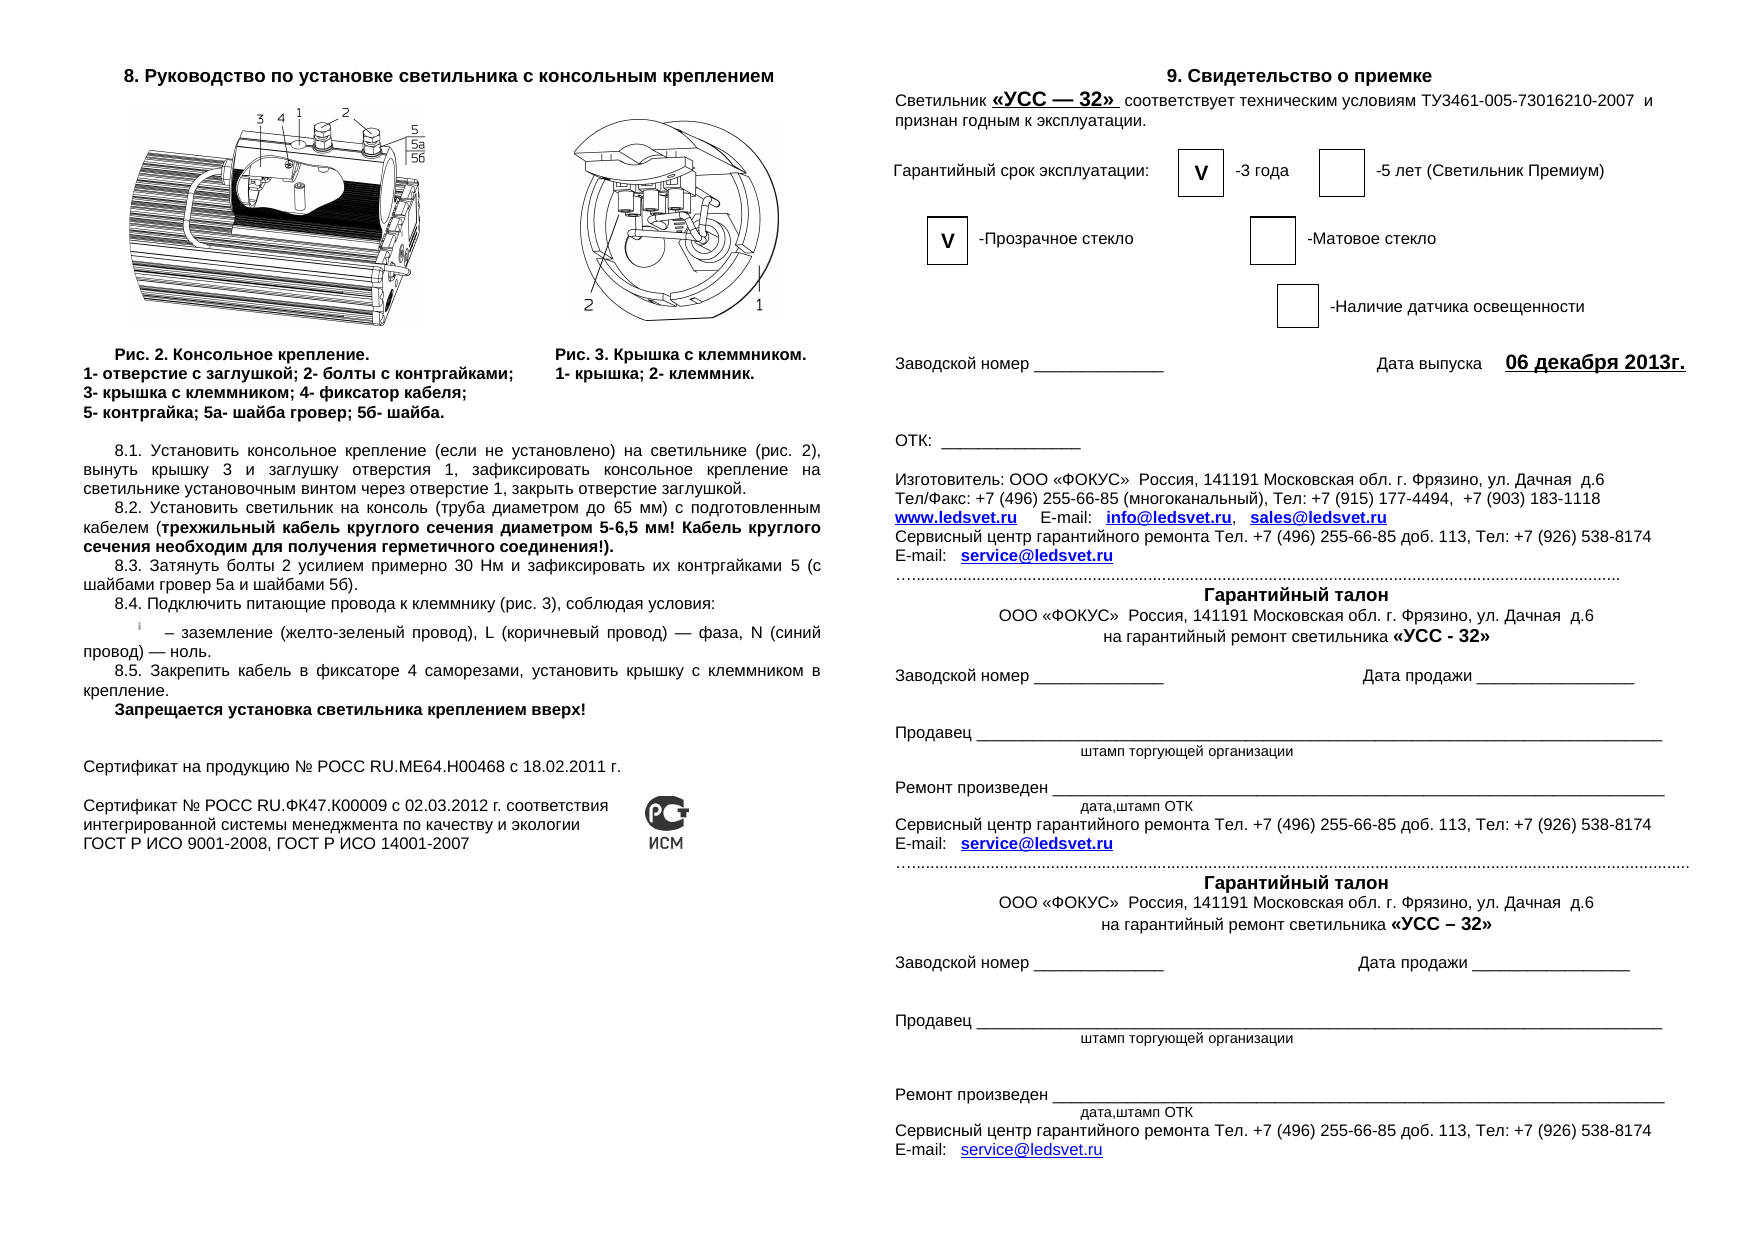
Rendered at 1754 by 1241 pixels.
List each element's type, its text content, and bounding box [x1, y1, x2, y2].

table_header -Наличие датчика освещенности [1319, 284, 1653, 327]
text Ремонт произведен __________________________________________________________________ [895, 778, 1698, 797]
text …........................................................................................................................................................................ [895, 853, 1698, 872]
text Сервисный центр гарантийного ремонта Тел. +7 (496) 255-66-85 доб. 113, Тел: +7 (926) 538-8174 [895, 1121, 1698, 1140]
text 8.5. Закрепить кабель в фиксаторе 4 саморезами, установить крышку с клеммником в крепление. [83, 661, 821, 699]
table_header [1320, 150, 1364, 196]
table_header [1251, 218, 1295, 264]
text 8. Руководство по установке светильника с консольным креплением [77, 65, 821, 86]
text Заводской номер ______________ Дата продажи _________________ [895, 953, 1698, 972]
text 5- контргайка; 5а- шайба гровер; 5б- шайба. [83, 402, 821, 422]
text Гарантийный талон [895, 584, 1698, 606]
list интегрированной системы менеджмента по качеству и экологии [83, 814, 643, 834]
text E-mail: service@ledsvet.ru [895, 546, 1698, 565]
text штамп торгующей организации [895, 1030, 1698, 1047]
text E-mail: service@ledsvet.ru [895, 1140, 1698, 1159]
list Сертификат на продукцию № РОСС RU.МЕ64.Н00468 с 18.02.2011 г. [83, 757, 821, 776]
picture [645, 796, 689, 854]
text Сервисный центр гарантийного ремонта Тел. +7 (496) 255-66-85 доб. 113, Тел: +7 (926) 538-8174 [895, 527, 1698, 546]
table_header -5 лет (Светильник Премиум) [1365, 149, 1657, 196]
list [690, 814, 821, 834]
text ОТК: _______________ [895, 431, 1698, 450]
text …......................................................................................................................................................... [895, 565, 1698, 584]
table_header V [1179, 150, 1223, 196]
text – заземление (желто-зеленый провод), L (коричневый провод) — фаза, N (синий провод) — ноль. [83, 613, 821, 661]
text дата,штамп ОТК [895, 797, 1698, 814]
list ГОСТ Р ИСО 9001-2008, ГОСТ Р ИСО 14001-2007 [83, 834, 643, 853]
list [690, 834, 821, 853]
list [690, 795, 821, 814]
text ООО «ФОКУС» Россия, 141191 Московская обл. г. Фрязино, ул. Дачная д.6 [895, 893, 1698, 912]
text 8.1. Установить консольное крепление (если не установлено) на светильнике (рис. 2), вынуть крышку 3 и заглушку отверстия 1, зафиксировать консольное крепление на светильнике установочным винтом через отверстие 1, закрыть отверстие заглушкой. [83, 441, 821, 498]
text дата,штамп ОТК [895, 1104, 1698, 1121]
picture [129, 106, 426, 326]
text Рис. 2. Консольное крепление. Рис. 3. Крышка с клеммником. [83, 345, 821, 364]
text штамп торгующей организации [895, 742, 1698, 759]
text 1- отверстие с заглушкой; 2- болты с контргайками; 1- крышка; 2- клеммник. [83, 364, 821, 383]
text Гарантийный талон [895, 872, 1698, 893]
text Сервисный центр гарантийного ремонта Тел. +7 (496) 255-66-85 доб. 113, Тел: +7 (926) 538-8174 [895, 814, 1698, 833]
table_header [882, 216, 927, 264]
text Светильник «УСС — 32» соответствует техническим условиям ТУ3461-005-73016210-2007 и признан годным к эксплуатации. [895, 86, 1698, 129]
text Продавец __________________________________________________________________________ [895, 1011, 1698, 1030]
text Запрещается установка светильника креплением вверх! [83, 699, 821, 719]
text 3- крышка с клеммником; 4- фиксатор кабеля; [83, 383, 821, 402]
table_header -Прозрачное стекло [968, 216, 1250, 264]
list 9. Свидетельство о приемке [901, 65, 1698, 86]
table_header [882, 284, 1277, 327]
text Тел/Факс: +7 (496) 255-66-85 (многоканальный), Тел: +7 (915) 177-4494, +7 (903) 183-1118 [895, 488, 1698, 508]
table_header [1278, 285, 1318, 327]
text на гарантийный ремонт светильника «УСС – 32» [895, 912, 1698, 934]
text Заводской номер ______________ Дата продажи _________________ [895, 666, 1698, 685]
text Изготовитель: ООО «ФОКУС» Россия, 141191 Московская обл. г. Фрязино, ул. Дачная д.6 [895, 469, 1698, 488]
text Продавец __________________________________________________________________________ [895, 723, 1698, 742]
text 8.3. Затянуть болты 2 усилием примерно 30 Нм и зафиксировать их контргайками 5 (с шайбами гровер 5а и шайбами 5б). [83, 556, 821, 594]
text Ремонт произведен __________________________________________________________________ [895, 1085, 1698, 1104]
table_header -Матовое стекло [1296, 216, 1636, 264]
picture [573, 119, 779, 321]
text 8.4. Подключить питающие провода к клеммнику (рис. 3), соблюдая условия: [83, 594, 821, 613]
table_header -3 года [1224, 149, 1319, 196]
text E-mail: service@ledsvet.ru [895, 833, 1698, 853]
text ООО «ФОКУС» Россия, 141191 Московская обл. г. Фрязино, ул. Дачная д.6 [895, 606, 1698, 625]
text www.ledsvet.ru E-mail: info@ledsvet.ru, sales@ledsvet.ru [895, 508, 1698, 527]
table_header V [928, 218, 967, 264]
text Заводской номер ______________ Дата выпуска 06 декабря 2013г. [895, 349, 1698, 373]
text на гарантийный ремонт светильника «УСС - 32» [895, 625, 1698, 647]
text 8.2. Установить светильник на консоль (труба диаметром до 65 мм) с подготовленным кабелем (трехжильный кабель круглого сечения диаметром 5-6,5 мм! Кабель круглого сечения необходим для получения герметичного соединения!). [83, 498, 821, 556]
list Сертификат № РОСС RU.ФК47.К00009 с 02.03.2012 г. соответствия [83, 795, 643, 814]
table_header Гарантийный срок эксплуатации: [882, 149, 1178, 196]
